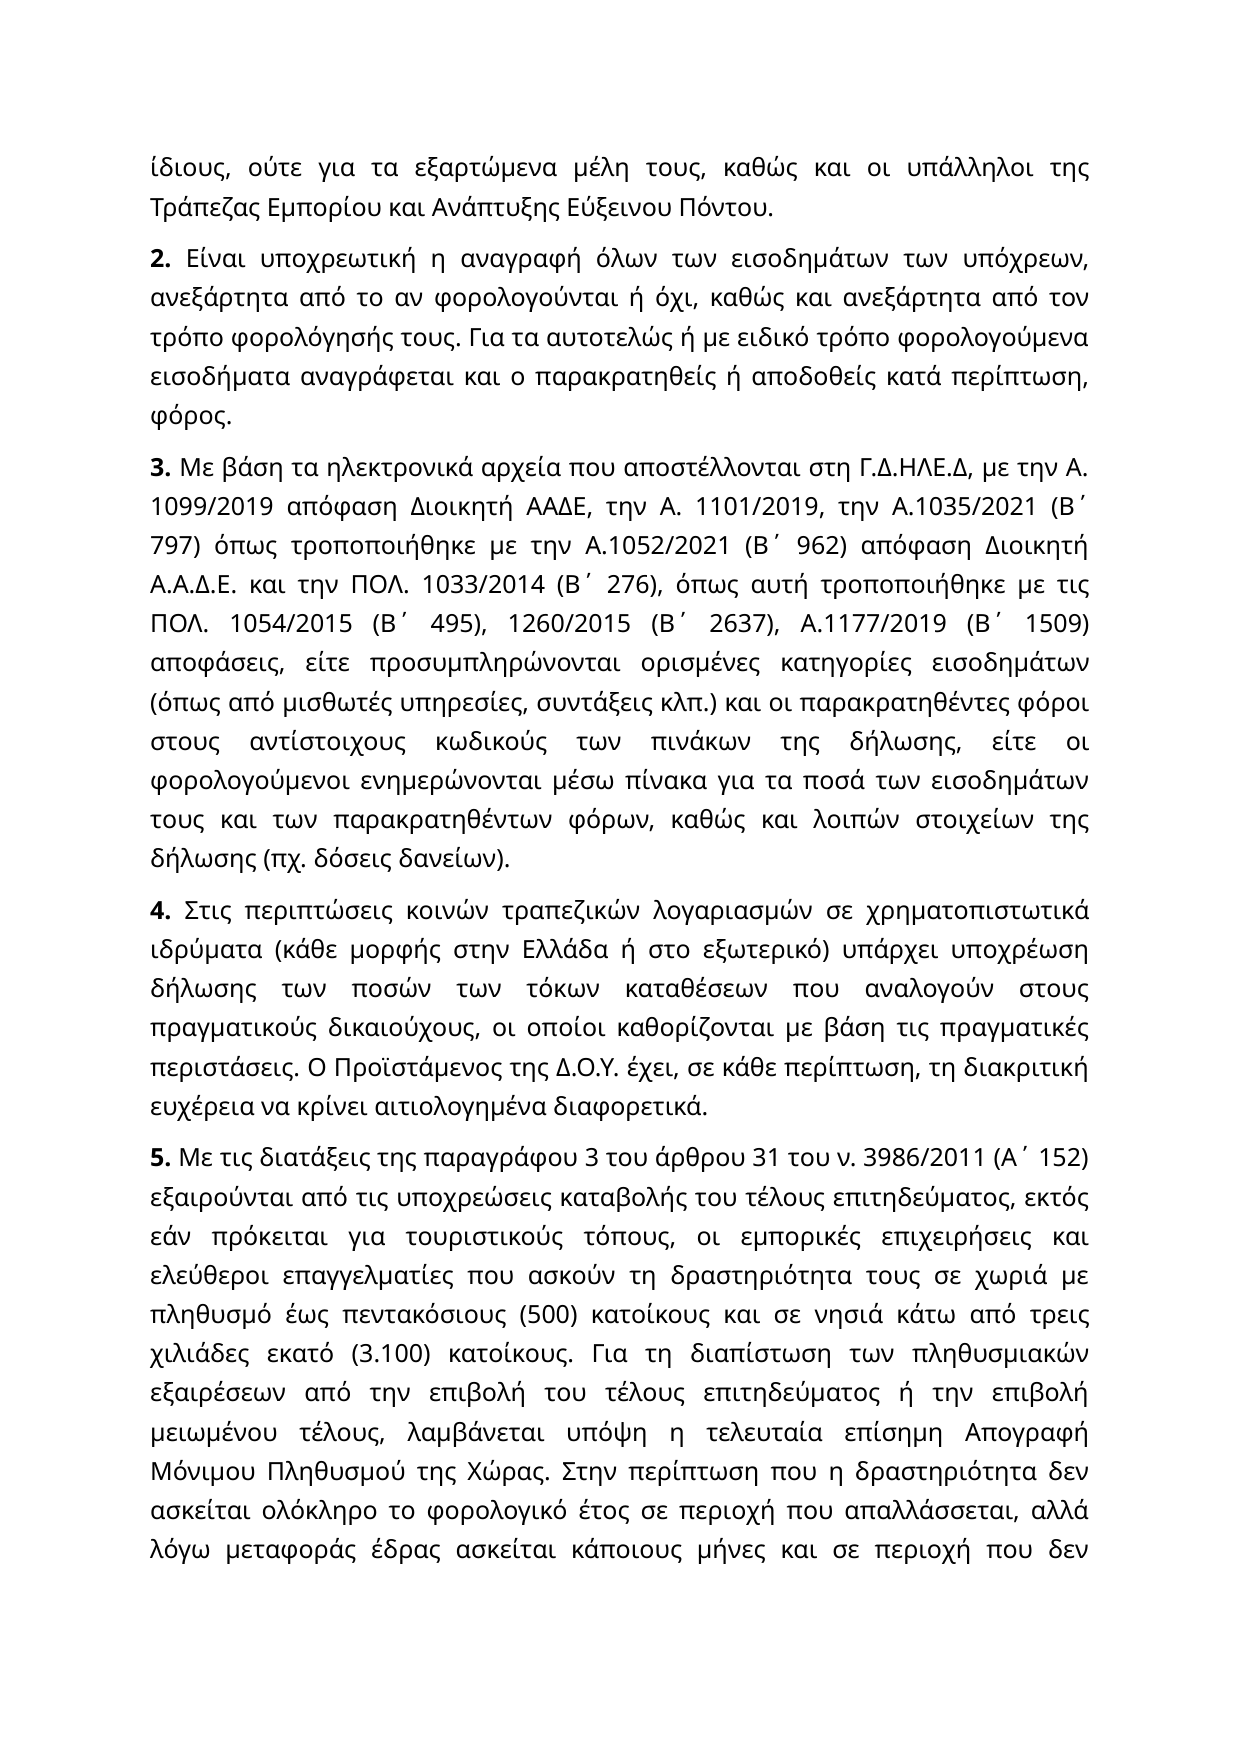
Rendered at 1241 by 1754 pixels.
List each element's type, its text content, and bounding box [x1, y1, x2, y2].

text 5. Με τις διατάξεις της παραγράφου 3 του άρθρου 31 του ν. 3986/2011 (Α΄ 152) εξαιρούνται από τις υποχρεώσεις καταβολής του τέλους επιτηδεύματος, εκτός εάν πρόκειται για τουριστικούς τόπους, οι εμπορικές επιχειρήσεις και ελεύθεροι επαγγελματίες που ασκούν τη δραστηριότητα τους σε χωριά με πληθυσμό έως πεντακόσιους (500) κατοίκους και σε νησιά κάτω από τρεις χιλιάδες εκατό (3.100) κατοίκους. Για τη διαπίστωση των πληθυσμιακών εξαιρέσεων από την επιβολή του τέλους επιτηδεύματος ή την επιβολή μειωμένου τέλους, λαμβάνεται υπόψη η τελευταία επίσημη Απογραφή Μόνιμου Πληθυσμού της Χώρας. Στην περίπτωση που η δραστηριότητα δεν ασκείται ολόκληρο το φορολογικό έτος σε περιοχή που απαλλάσσεται, αλλά λόγω μεταφοράς έδρας ασκείται κάποιους μήνες και σε περιοχή που δεν [150, 1140, 1090, 1566]
text ίδιους, ούτε για τα εξαρτώμενα μέλη τους, καθώς και οι υπάλληλοι της Τράπεζας Εμπορίου και Ανάπτυξης Εύξεινου Πόντου. [150, 150, 1090, 223]
text 3. Με βάση τα ηλεκτρονικά αρχεία που αποστέλλονται στη Γ.Δ.ΗΛΕ.Δ, με την Α. 1099/2019 απόφαση Διοικητή ΑΑΔΕ, την Α. 1101/2019, την Α.1035/2021 (Β΄ 797) όπως τροποποιήθηκε με την Α.1052/2021 (Β΄ 962) απόφαση Διοικητή Α.Α.Δ.Ε. και την ΠΟΛ. 1033/2014 (Β΄ 276), όπως αυτή τροποποιήθηκε με τις ΠΟΛ. 1054/2015 (Β΄ 495), 1260/2015 (Β΄ 2637), Α.1177/2019 (Β΄ 1509) αποφάσεις, είτε προσυμπληρώνονται ορισμένες κατηγορίες εισοδημάτων (όπως από μισθωτές υπηρεσίες, συντάξεις κλπ.) και οι παρακρατηθέντες φόροι στους αντίστοιχους κωδικούς των πινάκων της δήλωσης, είτε οι φορολογούμενοι ενημερώνονται μέσω πίνακα για τα ποσά των εισοδημάτων τους και των παρακρατηθέντων φόρων, καθώς και λοιπών στοιχείων της δήλωσης (πχ. δόσεις δανείων). [150, 449, 1090, 875]
text 2. Είναι υποχρεωτική η αναγραφή όλων των εισοδημάτων των υπόχρεων, ανεξάρτητα από το αν φορολογούνται ή όχι, καθώς και ανεξάρτητα από τον τρόπο φορολόγησής τους. Για τα αυτοτελώς ή με ειδικό τρόπο φορολογούμενα εισοδήματα αναγράφεται και ο παρακρατηθείς ή αποδοθείς κατά περίπτωση, φόρος. [150, 241, 1090, 432]
text 4. Στις περιπτώσεις κοινών τραπεζικών λογαριασμών σε χρηματοπιστωτικά ιδρύματα (κάθε μορφής στην Ελλάδα ή στο εξωτερικό) υπάρχει υποχρέωση δήλωσης των ποσών των τόκων καταθέσεων που αναλογούν στους πραγματικούς δικαιούχους, οι οποίοι καθορίζονται με βάση τις πραγματικές περιστάσεις. Ο Προϊστάμενος της Δ.Ο.Υ. έχει, σε κάθε περίπτωση, τη διακριτική ευχέρεια να κρίνει αιτιολογημένα διαφορετικά. [150, 892, 1090, 1122]
